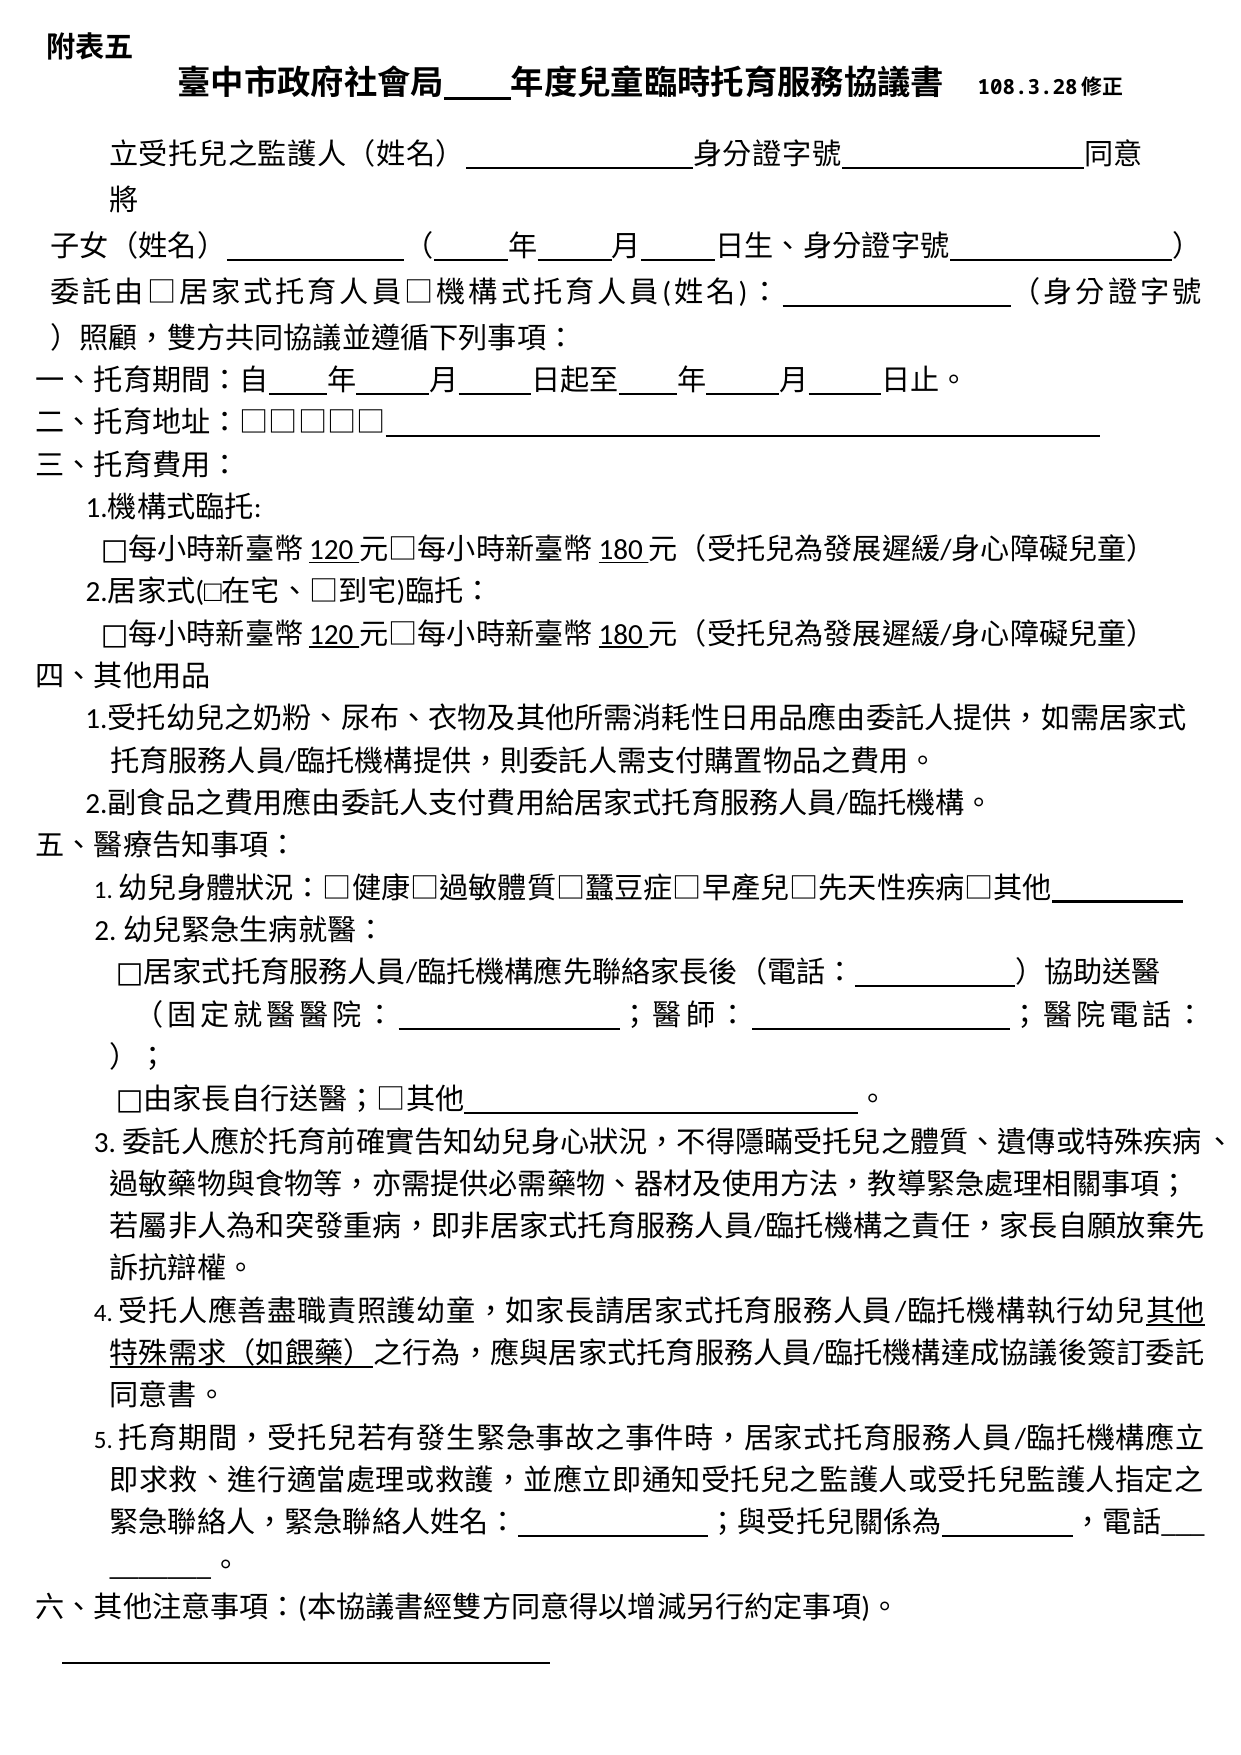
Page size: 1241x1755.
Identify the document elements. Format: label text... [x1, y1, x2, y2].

text 三、托育費用： [35, 441, 1205, 483]
text 若屬非人為和突發重病，即非居家式托育服務人員/臨托機構之責任，家長自願放棄先訴抗辯權。 [109, 1203, 1205, 1287]
text □由家長自行送醫；□其他 。 [109, 1076, 1205, 1118]
text 六、其他注意事項：(本協議書經雙方同意得以增減另行約定事項)。 [35, 1583, 1205, 1626]
list 托育期間，受托兒若有發生緊急事故之事件時，居家式托育服務人員/臨托機構應立即求救、進行適當處理或救護，並應立即通知受托兒之監護人或受托兒監護人指定之緊急聯絡人，緊急聯絡人姓名： ；與受托兒關係為 ，電話__________。 [94, 1414, 1205, 1583]
list 受托人應善盡職責照護幼童，如家長請居家式托育服務人員/臨托機構執行幼兒其他特殊需求（如餵藥）之行為，應與居家式托育服務人員/臨托機構達成協議後簽訂委託同意書。 [94, 1287, 1205, 1414]
text 1.受托幼兒之奶粉、尿布、衣物及其他所需消耗性日用品應由委託人提供，如需居家式托育服務人員/臨托機構提供，則委託人需支付購置物品之費用。 [85, 695, 1187, 780]
text 2.副食品之費用應由委託人支付費用給居家式托育服務人員/臨托機構。 [85, 780, 1205, 822]
text 臺中市政府社會局 年度兒童臨時托育服務協議書 108.3.28修正 [35, 65, 1205, 102]
text 五、醫療告知事項： [35, 822, 1205, 864]
text 1.機構式臨托: [85, 483, 1205, 526]
text 四、其他用品 [35, 653, 1205, 695]
text 附表五 [17, 27, 1205, 65]
text 子女（姓名） （ 年 月 日生、身分證字號 ）委託由□居家式托育人員□機構式托育人員(姓名)： （身分證字號 ）照顧，雙方共同協議並遵循下列事項： [50, 219, 1202, 356]
text □每小時新臺幣120元□每小時新臺幣180元（受托兒為發展遲緩/身心障礙兒童） [85, 526, 1205, 568]
text 二、托育地址：□□□□□ [35, 399, 1205, 441]
list 幼兒緊急生病就醫： [94, 907, 1205, 949]
text □每小時新臺幣120元□每小時新臺幣180元（受托兒為發展遲緩/身心障礙兒童） [85, 610, 1205, 653]
list 幼兒身體狀況：□健康□過敏體質□蠶豆症□早產兒□先天性疾病□其他 [94, 864, 1205, 907]
text 一、托育期間：自 年 月 日起至 年 月 日止。 [35, 356, 1205, 399]
text （固定就醫醫院： ；醫師： ；醫院電話： ）； [109, 991, 1205, 1076]
list 委託人應於托育前確實告知幼兒身心狀況，不得隱瞞受托兒之體質、遺傳或特殊疾病、過敏藥物與食物等，亦需提供必需藥物、器材及使用方法，教導緊急處理相關事項； [94, 1118, 1205, 1203]
text 立受托兒之監護人（姓名） 身分證字號 同意將 [109, 127, 1143, 219]
text 2.居家式(□在宅、□到宅)臨托： [85, 568, 1205, 610]
text □居家式托育服務人員/臨托機構應先聯絡家長後（電話： ）協助送醫 [109, 949, 1205, 991]
